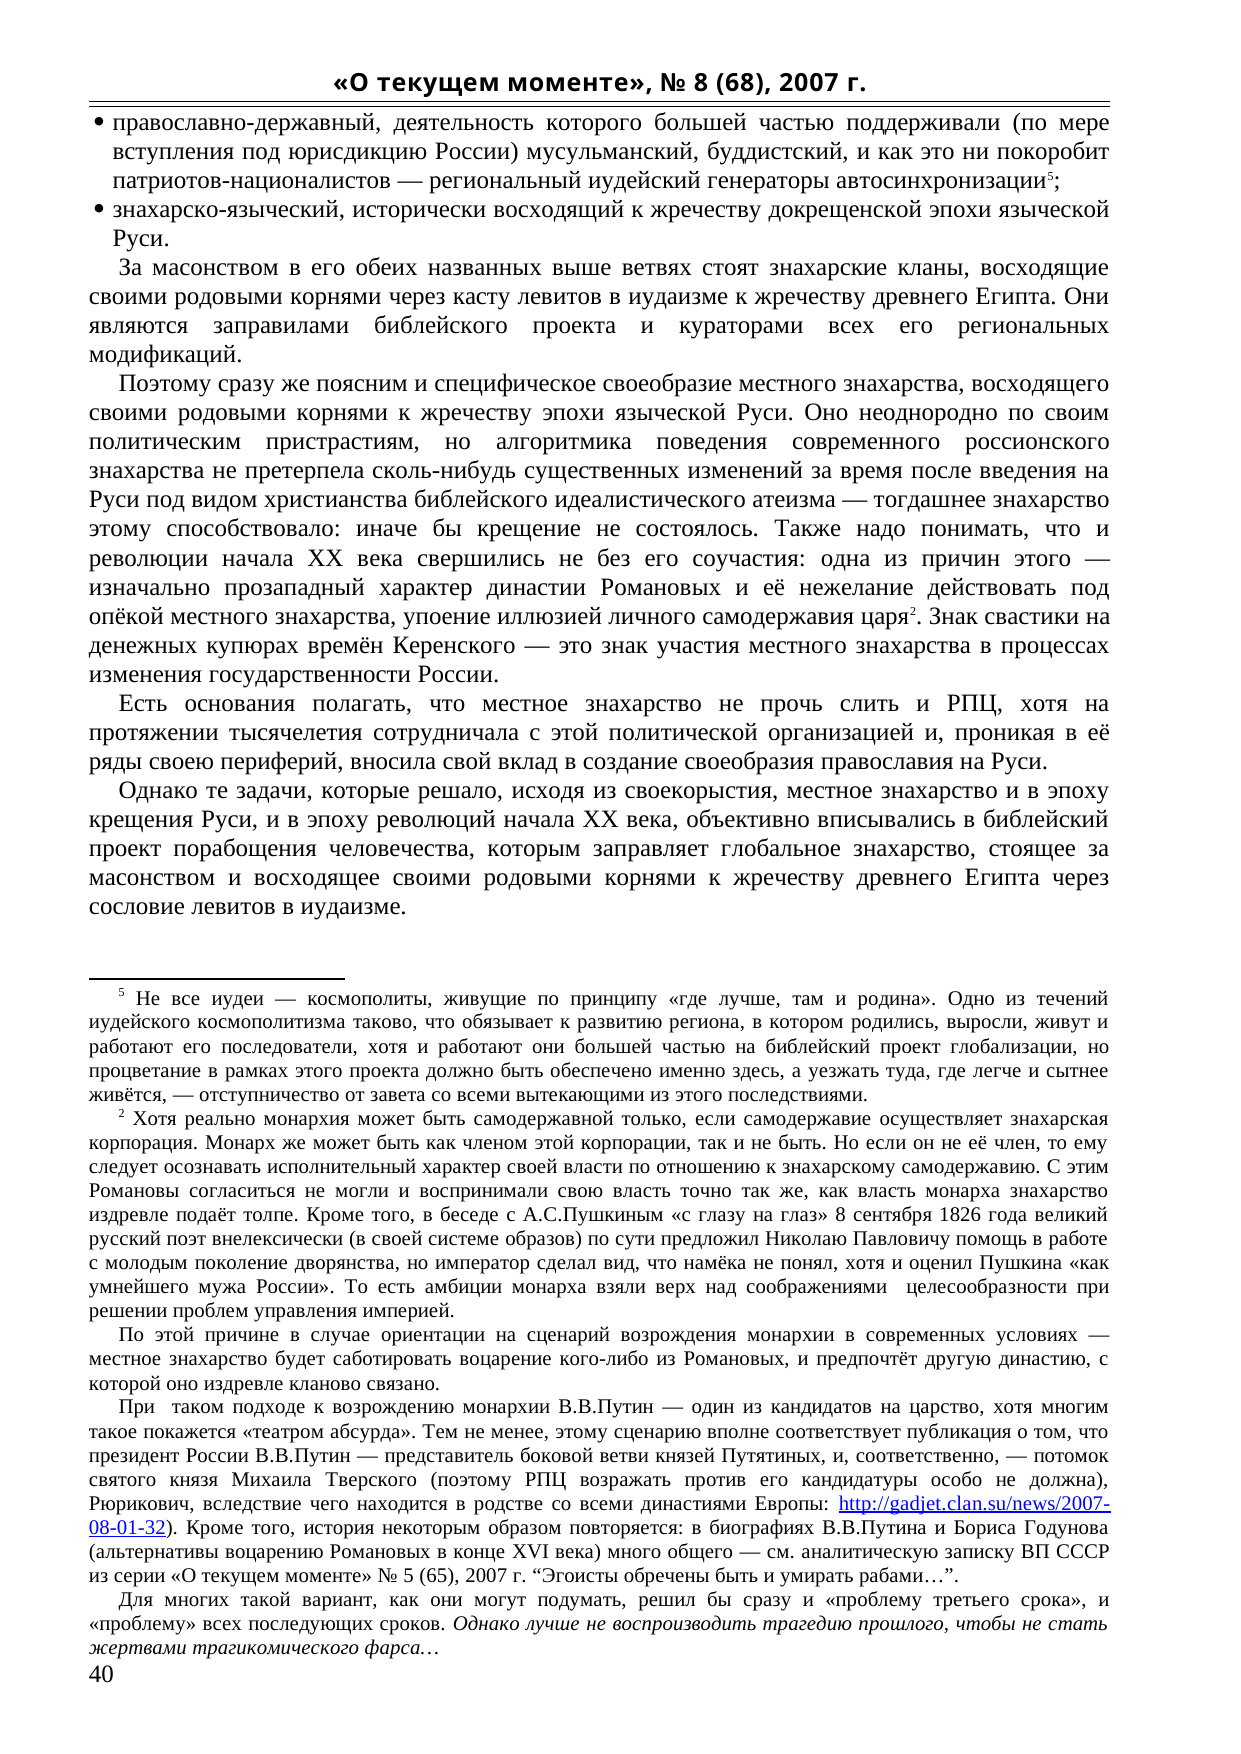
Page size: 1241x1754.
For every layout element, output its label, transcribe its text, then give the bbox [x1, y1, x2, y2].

text Хотя реально монархия может быть самодержавной только, если самодержавие осуществляет знахарская корпорация. Монарх же может быть как членом этой корпорации, так и не быть. Но если он не её член, то ему следует осознавать исполнительный характер своей власти по отношению к знахарскому самодержавию. С этим Романовы согласиться не могли и воспринимали свою власть точно так же, как власть монарха знахарство издревле подаёт толпе. Кроме того, в беседе с А.С.Пушкиным «с глазу на глаз» 8 сентября 1826 года великий русский поэт внелексически (в своей системе образов) по сути предложил Николаю Павловичу помощь в работе с молодым поколение дворянства, но император сделал вид, что намёка не понял, хотя и оценил Пушкина «как умнейшего мужа России». То есть амбиции монарха взяли верх над соображениями целесообразности при решении проблем управления империей. [89, 1106, 1110, 1322]
text При таком подходе к возрождению монархии В.В.Путин — один из кандидатов на царство, хотя многим такое покажется «театром абсурда». Тем не менее, этому сценарию вполне соответствует публикация о том, что президент России В.В.Путин — представитель боковой ветви князей Путятиных, и, соответственно, — потомок святого князя Михаила Тверского (поэтому РПЦ возражать против его кандидатуры особо не должна), Рюрикович, вследствие чего находится в родстве со всеми династиями Европы: http://gadjet.clan.su/news/2007-08-01-32). Кроме того, история некоторым образом повторяется: в биографиях В.В.Путина и Бориса Годунова (альтернативы воцарению Романовых в конце XVI века) много общего — см. аналитическую записку ВП СССР из серии «О текущем моменте» № 5 (65), 2007 г. “Эгоисты обречены быть и умирать рабами…”. [89, 1394, 1110, 1587]
text По этой причине в случае ориентации на сценарий возрождения монархии в современных условиях — местное знахарство будет саботировать воцарение кого-либо из Романовых, и предпочтёт другую династию, с которой оно издревле кланово связано. [89, 1322, 1110, 1394]
text Для многих такой вариант, как они могут подумать, решил бы сразу и «проблему третьего срока», и «проблему» всех последующих сроков. Однако лучше не воспроизводить трагедию прошлого, чтобы не стать жертвами трагикомического фарса… [89, 1587, 1110, 1659]
list знахарско-языческий, исторически восходящий к жречеству докрещенской эпохи языческой Руси. [94, 194, 1110, 252]
list Не все иудеи — космополиты, живущие по принципу «где лучше, там и родина». Одно из течений иудейского космополитизма таково, что обязывает к развитию региона, в котором родились, выросли, живут и работают его последователи, хотя и работают они большей частью на библейский проект глобализации, но процветание в рамках этого проекта должно быть обеспечено именно здесь, а уезжать туда, где легче и сытнее живётся, — отступничество от завета со всеми вытекающими из этого последствиями. [89, 985, 1110, 1106]
text Есть основания полагать, что местное знахарство не прочь слить и РПЦ, хотя на протяжении тысячелетия сотрудничала с этой политической организацией и, проникая в её ряды своею периферий, вносила свой вклад в создание своеобразия православия на Руси. [89, 688, 1110, 775]
text Однако те задачи, которые решало, исходя из своекорыстия, местное знахарство и в эпоху крещения Руси, и в эпоху революций начала ХХ века, объективно вписывались в библейский проект порабощения человечества, которым заправляет глобальное знахарство, стоящее за масонством и восходящее своими родовыми корнями к жречеству древнего Египта через сословие левитов в иудаизме. [89, 775, 1110, 920]
text За масонством в его обеих названных выше ветвях стоят знахарские кланы, восходящие своими родовыми корнями через касту левитов в иудаизме к жречеству древнего Египта. Они являются заправилами библейского проекта и кураторами всех его региональных модификаций. [89, 252, 1110, 368]
list православно-державный, деятельность которого большей частью поддерживали (по мере вступления под юрисдикцию России) мусульманский, буддистский, и как это ни покоробит патриотов-националистов — региональный иудейский генераторы автосинхронизации; [94, 107, 1110, 194]
text Поэтому сразу же поясним и специфическое своеобразие местного знахарства, восходящего своими родовыми корнями к жречеству эпохи языческой Руси. Оно неоднородно по своим политическим пристрастиям, но алгоритмика поведения современного россионского знахарства не претерпела сколь-нибудь существенных изменений за время после введения на Руси под видом христианства библейского идеалистического атеизма — тогдашнее знахарство этому способствовало: иначе бы крещение не состоялось. Также надо понимать, что и революции начала ХХ века свершились не без его соучастия: одна из причин этого — изначально прозападный характер династии Романовых и её нежелание действовать под опёкой местного знахарства, упоение иллюзией личного самодержавия царя. Знак свастики на денежных купюрах времён Керенского — это знак участия местного знахарства в процессах изменения государственности России. [89, 368, 1110, 688]
